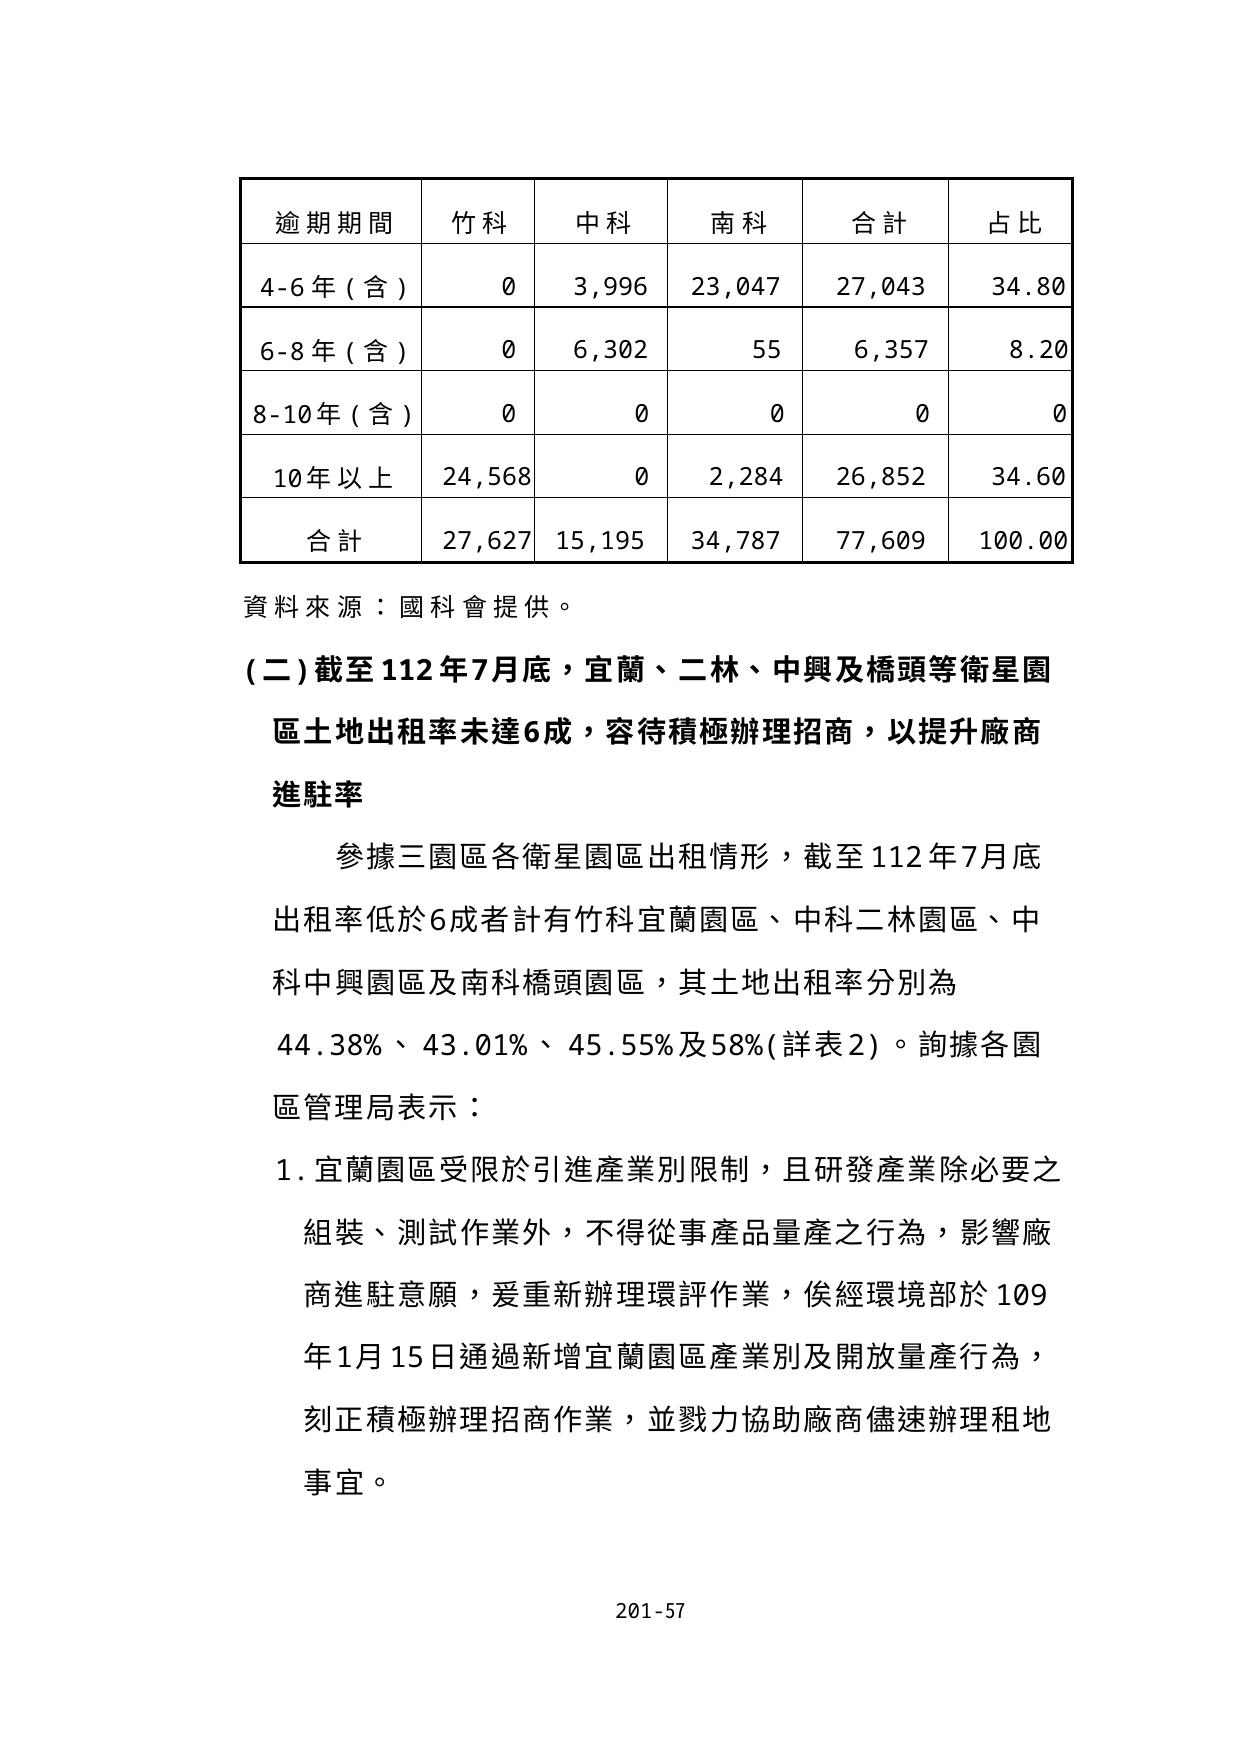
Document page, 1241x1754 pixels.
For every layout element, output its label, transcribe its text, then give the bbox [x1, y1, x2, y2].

table_cell 34.80 [949, 244, 1071, 306]
table_header 逾期期間 [242, 180, 421, 243]
table_cell 0 [803, 371, 948, 433]
table_header 中科 [535, 180, 667, 243]
text 參據三園區各衛星園區出租情形，截至112年7月底出租率低於6成者計有竹科宜蘭園區、中科二林園區、中科中興園區及南科橋頭園區，其土地出租率分別為44.38%、43.01%、45.55%及58%(詳表2)。詢據各園區管理局表示： [266, 814, 1063, 1126]
table_cell 6,357 [803, 308, 948, 370]
table_cell 15,195 [535, 498, 667, 561]
table_cell 26,852 [803, 435, 948, 497]
text (二)截至112年7月底，宜蘭、二林、中興及橋頭等衛星園區土地出租率未達6成，容待積極辦理招商，以提升廠商進駐率 [236, 626, 1063, 814]
table_header 合計 [803, 180, 948, 243]
table_cell 0 [535, 435, 667, 497]
table_cell 合計 [242, 498, 421, 561]
table_cell 0 [949, 371, 1071, 433]
table_cell 2,284 [668, 435, 802, 497]
table_header 竹科 [422, 180, 534, 243]
table_cell 0 [535, 371, 667, 433]
table_cell 34,787 [668, 498, 802, 561]
table_cell 4-6年(含) [242, 244, 421, 306]
table_cell 10年以上 [242, 435, 421, 497]
table_cell 8-10年(含) [242, 371, 421, 433]
table_header 南科 [668, 180, 802, 243]
text 資料來源：國科會提供。 [231, 564, 1063, 626]
text 1.宜蘭園區受限於引進產業別限制，且研發產業除必要之組裝、測試作業外，不得從事產品量產之行為，影響廠商進駐意願，爰重新辦理環評作業，俟經環境部於109年1月15日通過新增宜蘭園區產業別及開放量產行為，刻正積極辦理招商作業，並戮力協助廠商儘速辦理租地事宜。 [266, 1126, 1063, 1501]
table_cell 8.20 [949, 308, 1071, 370]
table_cell 27,627 [422, 498, 534, 561]
table_cell 6,302 [535, 308, 667, 370]
table_cell 0 [422, 371, 534, 433]
table_cell 27,043 [803, 244, 948, 306]
table_cell 3,996 [535, 244, 667, 306]
table_cell 23,047 [668, 244, 802, 306]
table_cell 100.00 [949, 498, 1071, 561]
table_cell 77,609 [803, 498, 948, 561]
table_cell 55 [668, 308, 802, 370]
table_cell 0 [422, 244, 534, 306]
table_cell 34.60 [949, 435, 1071, 497]
table_cell 0 [668, 371, 802, 433]
table_cell 6-8年(含) [242, 308, 421, 370]
table_cell 24,568 [422, 435, 534, 497]
table_header 占比 [949, 180, 1071, 243]
table_cell 0 [422, 308, 534, 370]
